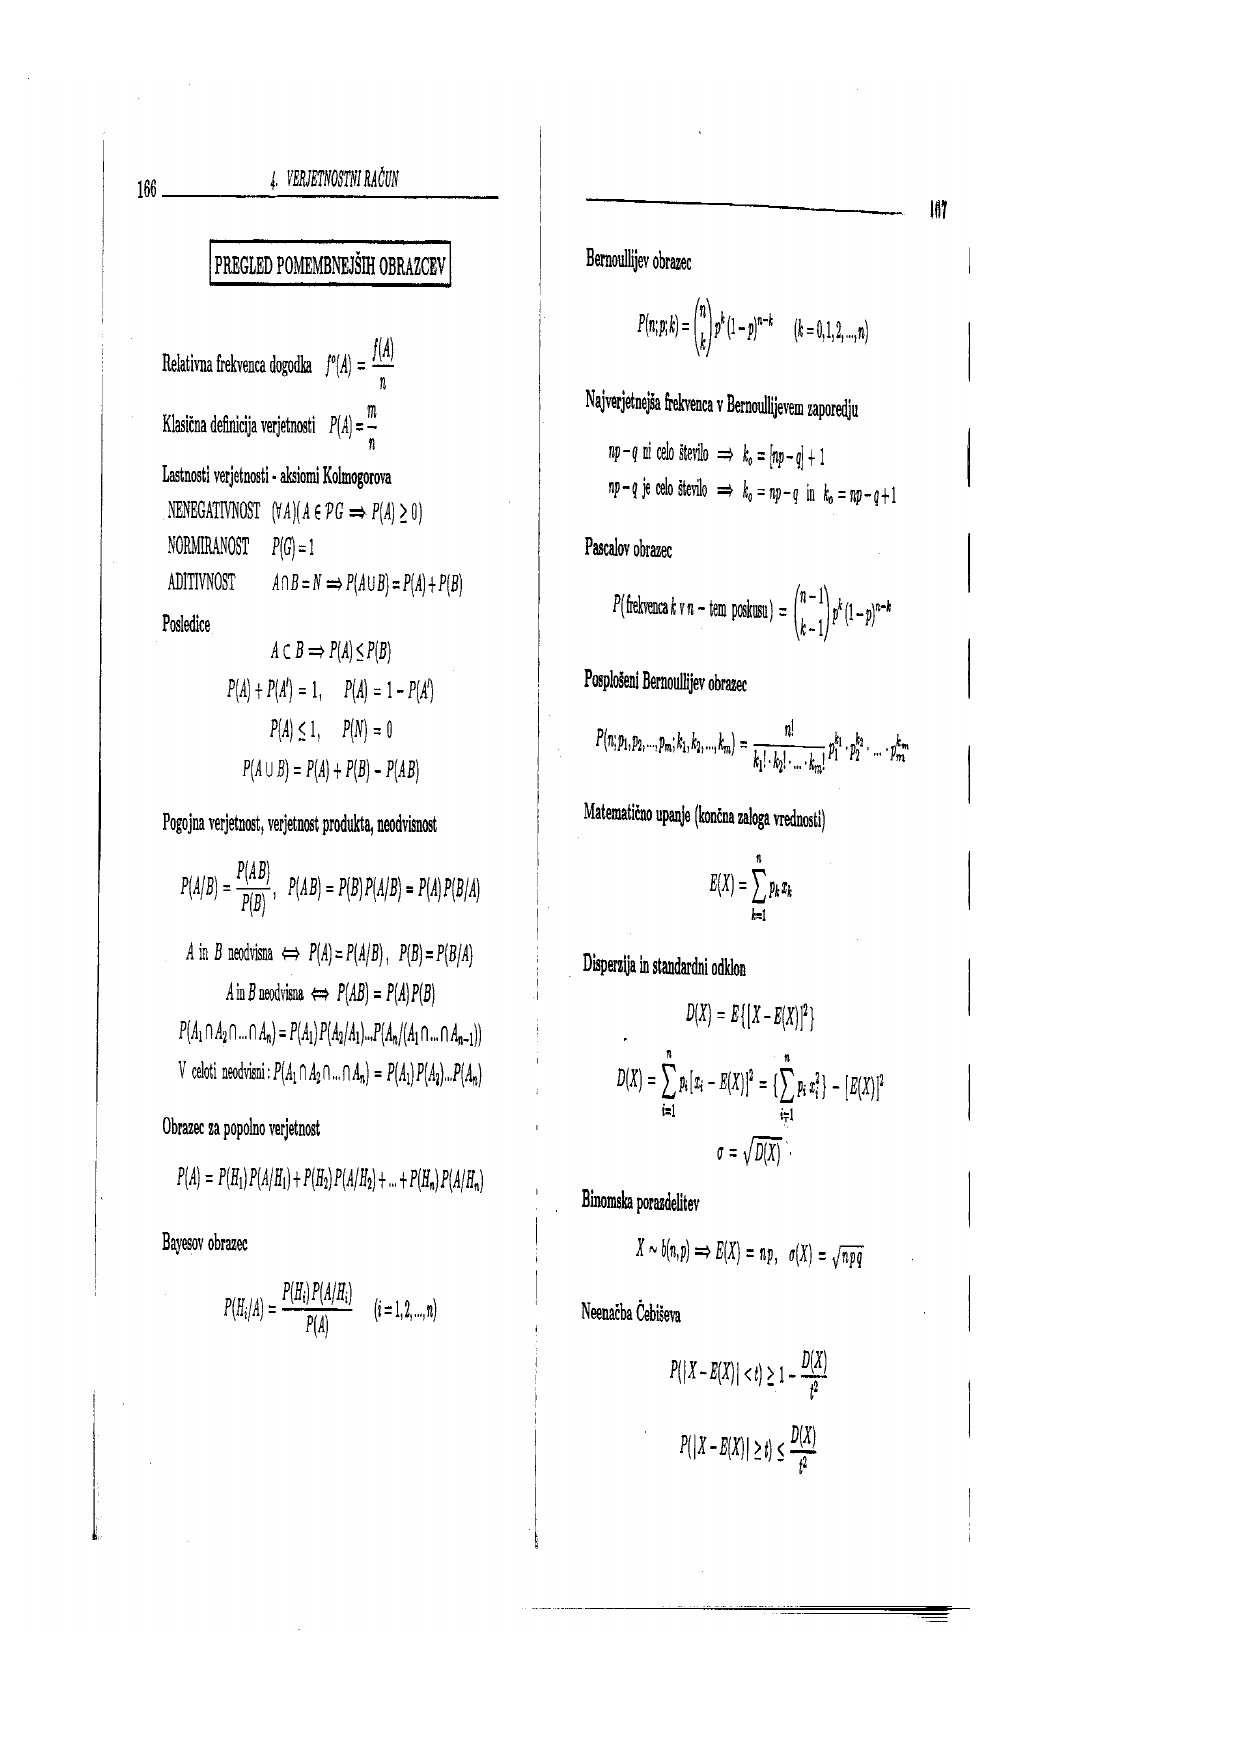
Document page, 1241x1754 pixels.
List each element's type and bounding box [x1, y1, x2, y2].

picture [23, 76, 970, 1631]
